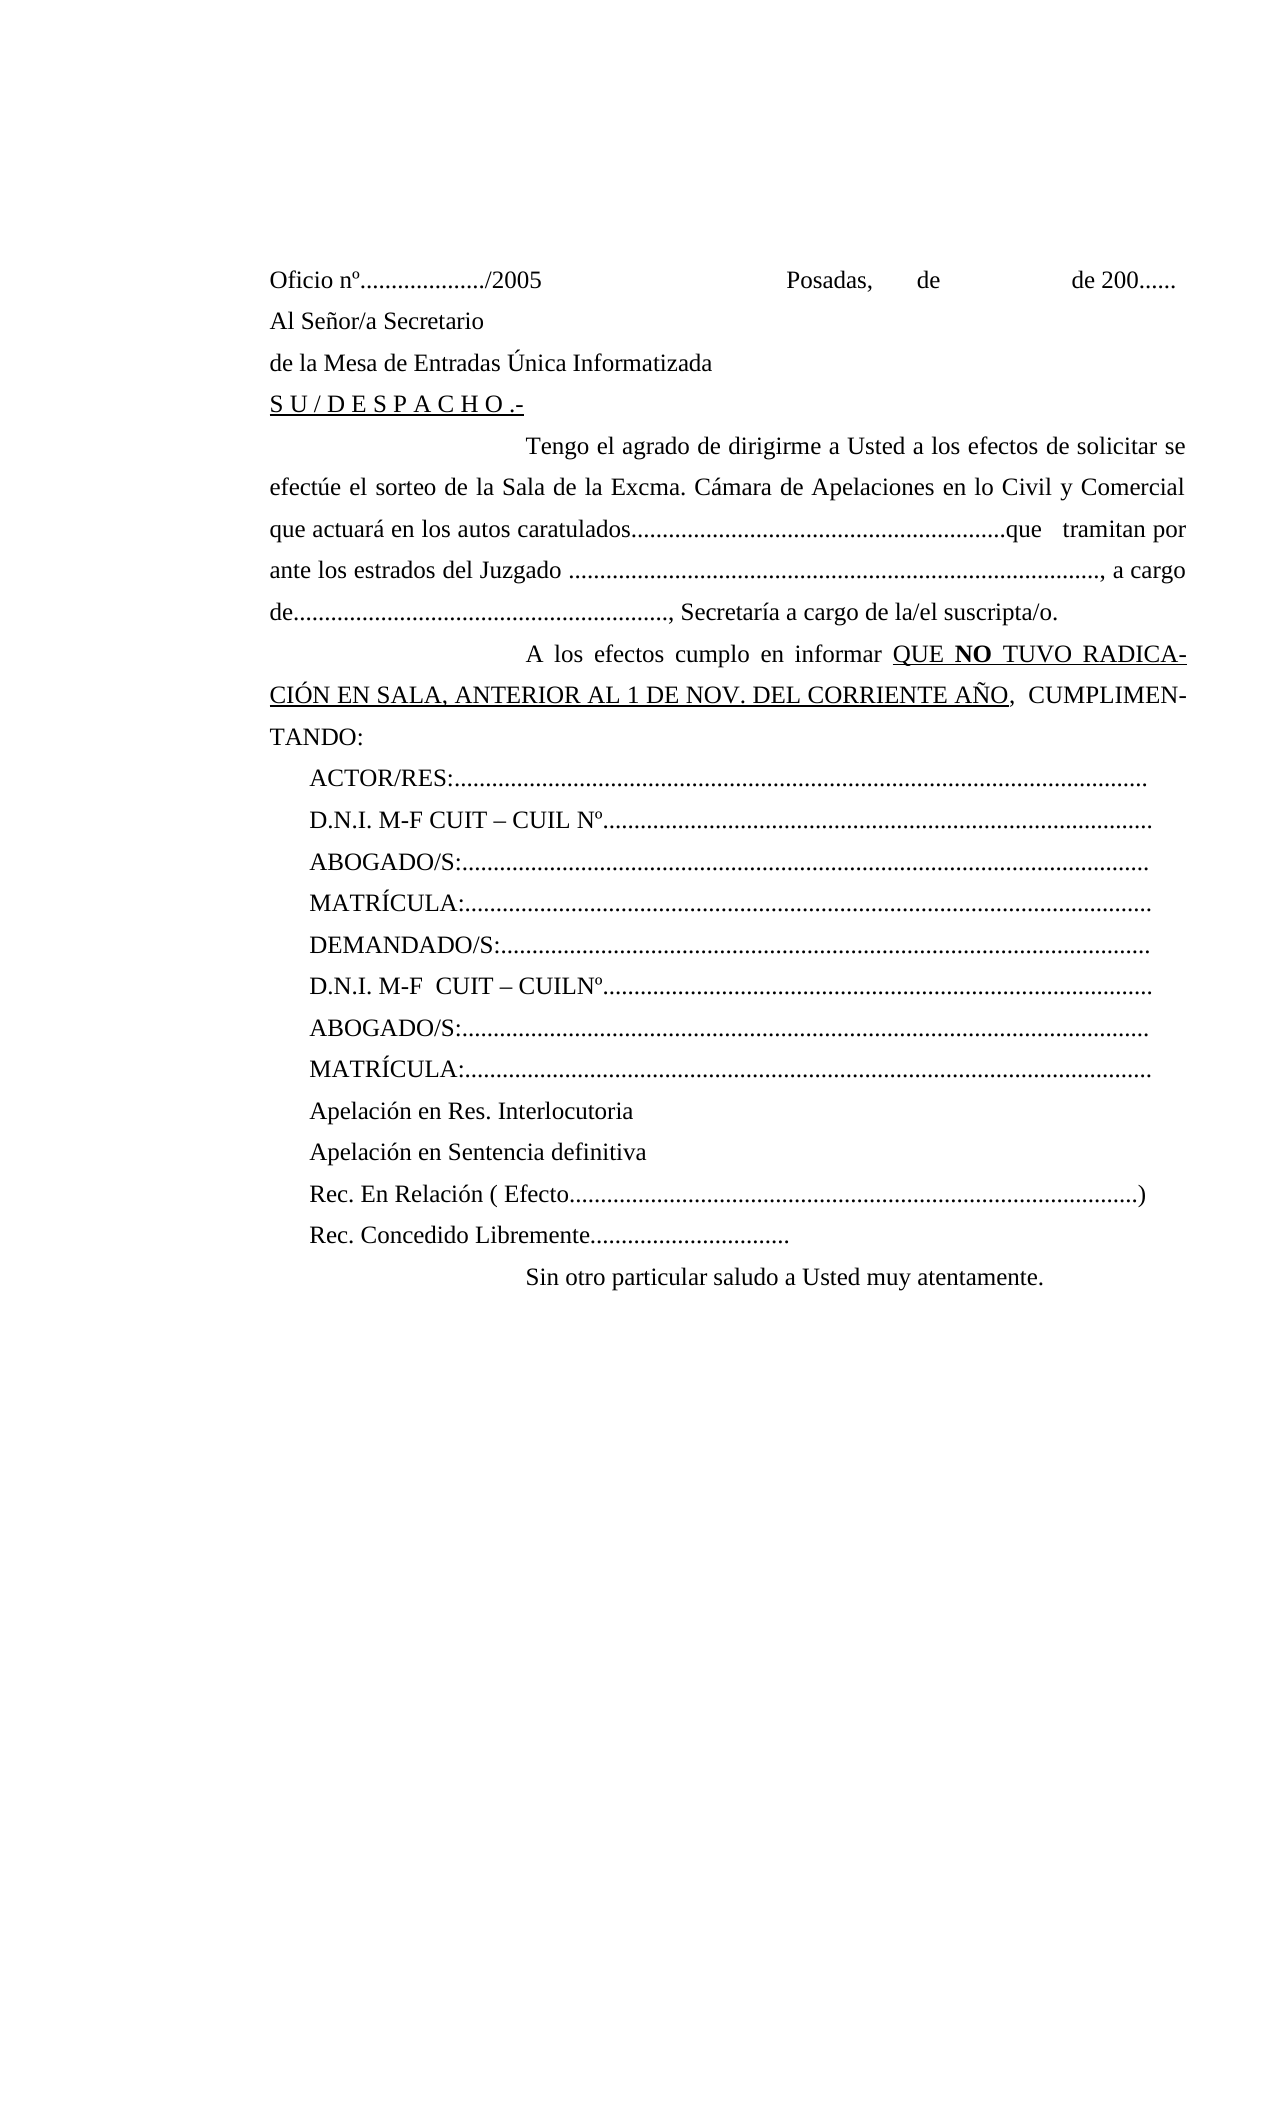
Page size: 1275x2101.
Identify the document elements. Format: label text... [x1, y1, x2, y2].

text Apelación en Sentencia definitiva [269, 1138, 1186, 1166]
text MATRÍCULA:.............................................................................................................. [269, 1055, 1186, 1083]
text D.N.I. M-F CUIT – CUILNº........................................................................................ [269, 972, 1186, 1000]
text ABOGADO/S:.............................................................................................................. [269, 848, 1186, 875]
text Sin otro particular saludo a Usted muy atentamente. [269, 1263, 1186, 1291]
text D.N.I. M-F CUIT – CUIL Nº........................................................................................ [269, 806, 1186, 834]
text de la Mesa de Entradas Única Informatizada [269, 349, 1186, 377]
text DEMANDADO/S:........................................................................................................ [269, 931, 1186, 958]
text ACTOR/RES:............................................................................................................... [269, 764, 1186, 792]
text Apelación en Res. Interlocutoria [269, 1097, 1186, 1125]
text Rec. Concedido Libremente................................ [269, 1222, 1186, 1249]
text S U / D E S P A C H O .- [269, 390, 1186, 418]
text ABOGADO/S:.............................................................................................................. [269, 1014, 1186, 1042]
text Rec. En Relación ( Efecto...........................................................................................) [269, 1180, 1186, 1208]
text MATRÍCULA:.............................................................................................................. [269, 889, 1186, 917]
text Tengo el agrado de dirigirme a Usted a los efectos de solicitar se efectúe el sorteo de la Sala de la Excma. Cámara de Apelaciones en lo Civil y Comercial que actuará en los autos caratulados............................................................que tramitan por ante los estrados del Juzgado ....................................................................................., a cargo de............................................................, Secretaría a cargo de la/el suscripta/o. [269, 432, 1186, 626]
text A los efectos cumplo en informar QUE NO TUVO RADICA­CIÓN EN SALA, ANTERIOR AL 1 DE NOV. DEL CORRIENTE AÑO, CUMPLIMEN­TANDO: [269, 640, 1186, 751]
text Oficio nº..................../2005 Posadas, de de 200...... [269, 266, 1186, 293]
text Al Señor/a Secretario [269, 307, 1186, 335]
